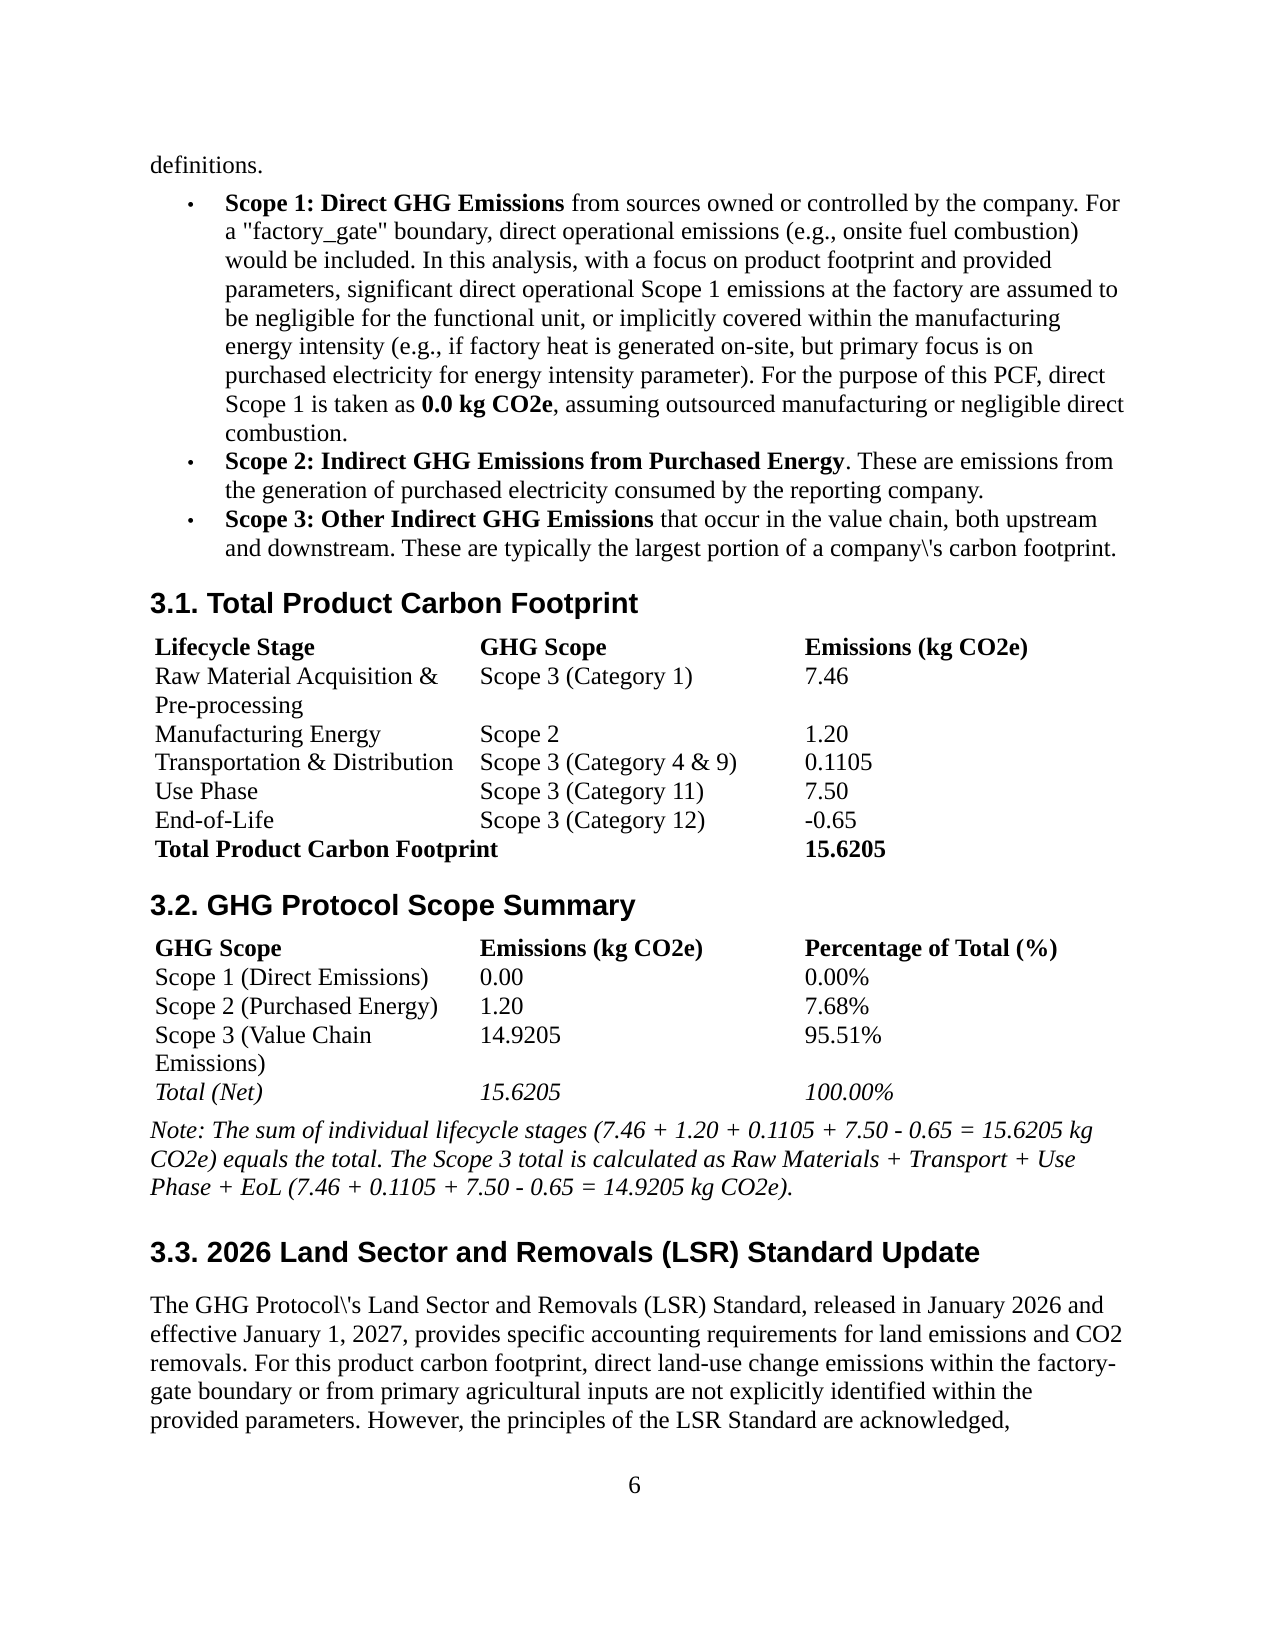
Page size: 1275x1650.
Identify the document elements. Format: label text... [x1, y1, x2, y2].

table_cell 95.51% [800, 1020, 1125, 1077]
table_cell 14.9205 [475, 1020, 800, 1077]
table_cell Raw Material Acquisition & Pre-processing [150, 661, 475, 719]
table_cell Scope 2 [475, 719, 800, 747]
table_header Emissions (kg CO2e) [800, 633, 1125, 661]
table_header GHG Scope [150, 934, 475, 962]
table_header Lifecycle Stage [150, 633, 475, 661]
table_cell Scope 1 (Direct Emissions) [150, 962, 475, 991]
table_cell 1.20 [800, 719, 1125, 747]
table_cell Manufacturing Energy [150, 719, 475, 747]
table_cell Transportation & Distribution [150, 748, 475, 776]
table_header Emissions (kg CO2e) [475, 934, 800, 962]
table_cell 15.6205 [800, 834, 1125, 862]
table_cell 7.46 [800, 661, 1125, 719]
table_cell 0.1105 [800, 748, 1125, 776]
table_cell Use Phase [150, 776, 475, 805]
table_cell 1.20 [475, 991, 800, 1020]
table_cell 100.00% [800, 1077, 1125, 1106]
text definitions. [150, 150, 1125, 179]
table_cell Total Product Carbon Footprint [150, 834, 800, 862]
table_cell Scope 3 (Category 4 & 9) [475, 748, 800, 776]
table_cell Scope 3 (Category 11) [475, 776, 800, 805]
table_cell Scope 3 (Category 12) [475, 805, 800, 834]
table_cell Scope 3 (Category 1) [475, 661, 800, 719]
table_cell 0.00 [475, 962, 800, 991]
subtitle 3.2. GHG Protocol Scope Summary [150, 887, 1125, 921]
table_cell Total (Net) [150, 1077, 475, 1106]
subtitle 3.3. 2026 Land Sector and Removals (LSR) Standard Update [150, 1235, 1125, 1269]
table_cell 15.6205 [475, 1077, 800, 1106]
table_cell Scope 3 (Value Chain Emissions) [150, 1020, 475, 1077]
table_cell 7.50 [800, 776, 1125, 805]
table_cell End-of-Life [150, 805, 475, 834]
list Scope 1: Direct GHG Emissions from sources owned or controlled by the company. For a "factory_gate" boundary, direct operational emissions (e.g., onsite fuel combustion) would be included. In this analysis, with a focus on product footprint and provided parameters, significant direct operational Scope 1 emissions at the factory are assumed to be negligible for the functional unit, or implicitly covered within the manufacturing energy intensity (e.g., if factory heat is generated on-site, but primary focus is on purchased electricity for energy intensity parameter). For the purpose of this PCF, direct Scope 1 is taken as 0.0 kg CO2e, assuming outsourced manufacturing or negligible direct combustion. [187, 188, 1125, 446]
table_cell Scope 2 (Purchased Energy) [150, 991, 475, 1020]
text Note: The sum of individual lifecycle stages (7.46 + 1.20 + 0.1105 + 7.50 - 0.65 = 15.6205 kg CO2e) equals the total. The Scope 3 total is calculated as Raw Materials + Transport + Use Phase + EoL (7.46 + 0.1105 + 7.50 - 0.65 = 14.9205 kg CO2e). [150, 1115, 1125, 1201]
table_header Percentage of Total (%) [800, 934, 1125, 962]
list Scope 3: Other Indirect GHG Emissions that occur in the value chain, both upstream and downstream. These are typically the largest portion of a company\'s carbon footprint. [187, 504, 1125, 561]
subtitle 3.1. Total Product Carbon Footprint [150, 586, 1125, 620]
text The GHG Protocol\'s Land Sector and Removals (LSR) Standard, released in January 2026 and effective January 1, 2027, provides specific accounting requirements for land emissions and CO2 removals. For this product carbon footprint, direct land-use change emissions within the factory-gate boundary or from primary agricultural inputs are not explicitly identified within the provided parameters. However, the principles of the LSR Standard are acknowledged, [150, 1290, 1125, 1434]
table_cell 7.68% [800, 991, 1125, 1020]
table_cell 0.00% [800, 962, 1125, 991]
list Scope 2: Indirect GHG Emissions from Purchased Energy. These are emissions from the generation of purchased electricity consumed by the reporting company. [187, 446, 1125, 504]
table_cell -0.65 [800, 805, 1125, 834]
table_header GHG Scope [475, 633, 800, 661]
